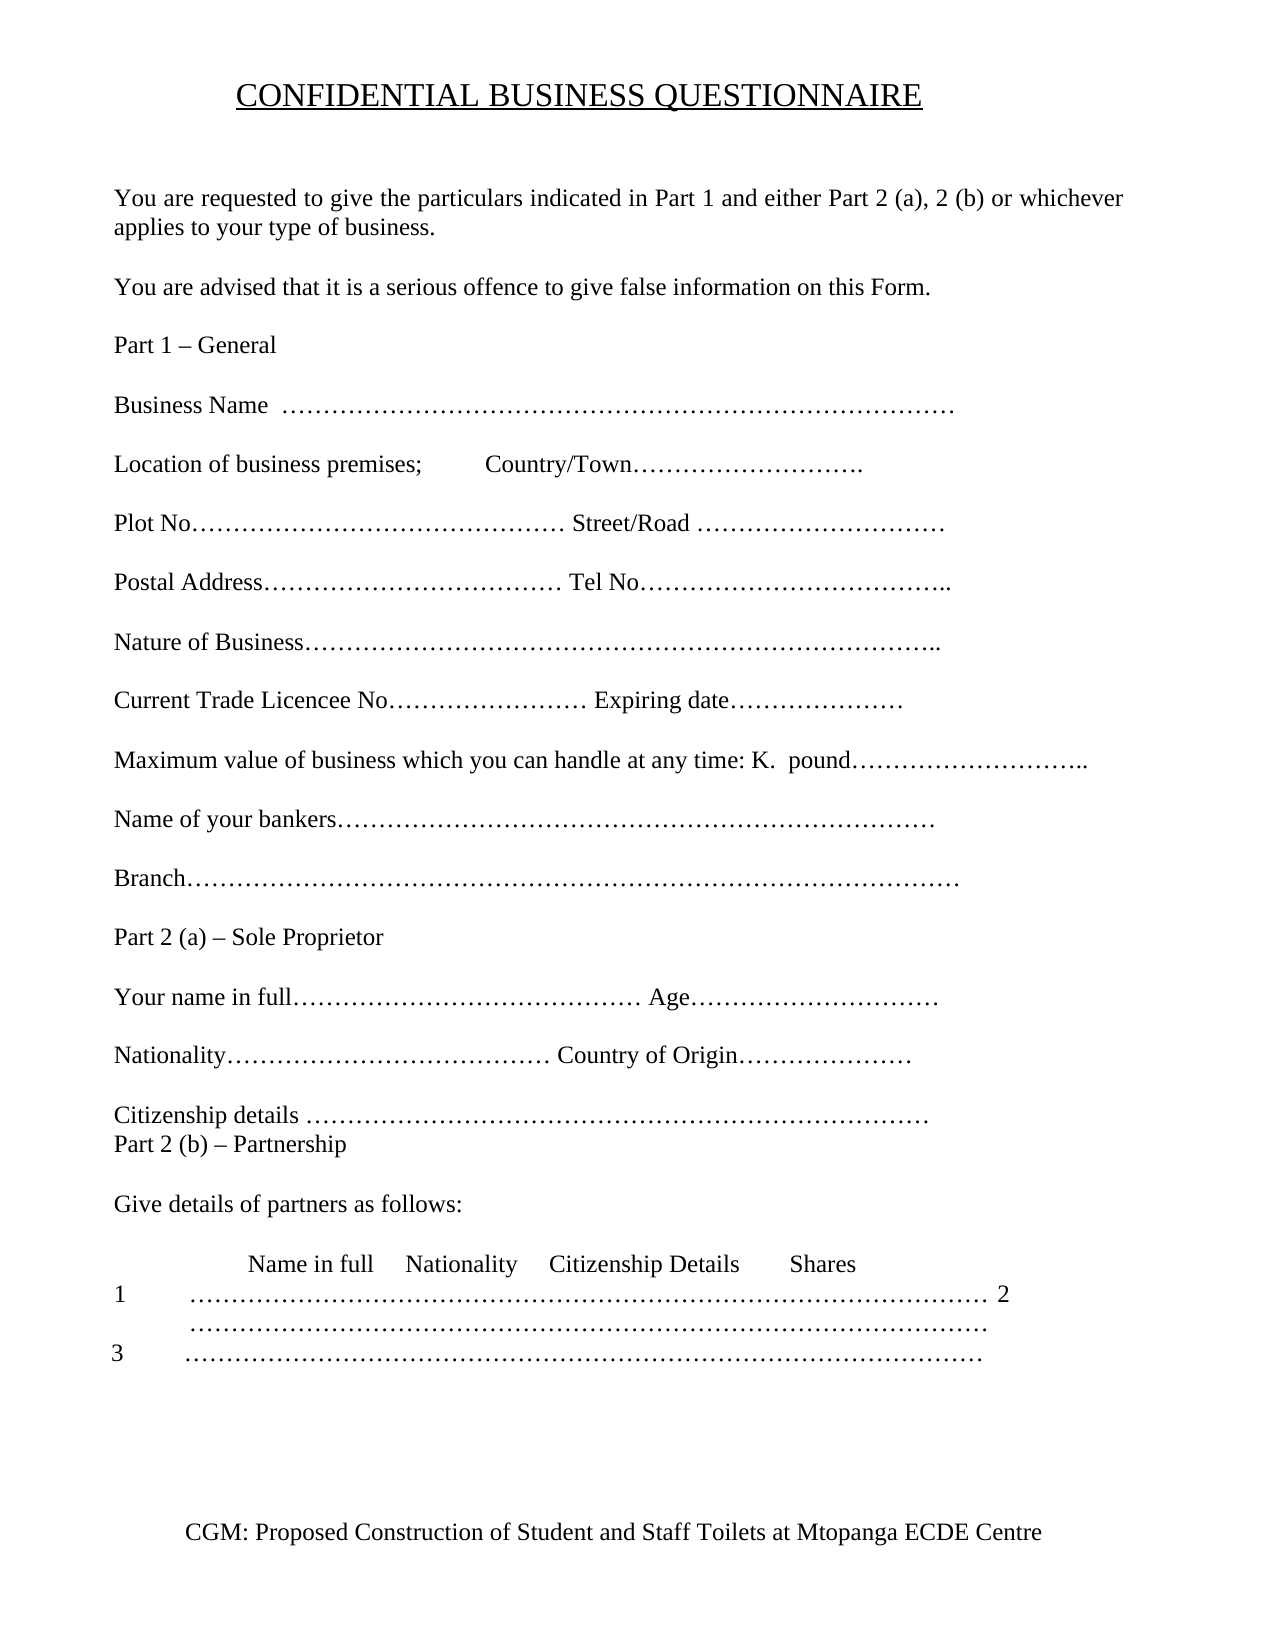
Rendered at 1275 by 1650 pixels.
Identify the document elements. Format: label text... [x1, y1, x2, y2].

text Your name in full…………………………………… Age………………………… [113, 982, 1182, 1010]
subtitle Name in full Nationality Citizenship Details Shares [36, 1249, 1190, 1278]
text Branch………………………………………………………………………………… [113, 863, 1182, 892]
text 1 …………………………………………………………………………………… 2 …………………………………………………………………………………… [113, 1279, 1009, 1337]
text Nationality………………………………… Country of Origin………………… [113, 1041, 1182, 1069]
text Part 2 (b) – Partnership [113, 1129, 1190, 1158]
subtitle CONFIDENTIAL BUSINESS QUESTIONNAIRE [236, 75, 1190, 113]
text You are requested to give the particulars indicated in Part 1 and either Part 2 (a), 2 (b) or whichever applies to your type of business. [113, 183, 1125, 241]
text Postal Address……………………………… Tel No……………………………….. [113, 567, 1182, 596]
subtitle Part 1 – General [113, 331, 1190, 359]
text Business Name ……………………………………………………………………… [113, 390, 1182, 419]
text Name of your bankers……………………………………………………………… [113, 804, 1182, 832]
text Nature of Business………………………………………………………………….. [113, 627, 1182, 655]
text You are advised that it is a serious offence to give false information on this Form. [113, 272, 1182, 300]
text Current Trade Licencee No…………………… Expiring date………………… [113, 686, 1182, 714]
text Location of business premises; Country/Town………………………. [113, 449, 1182, 478]
text Citizenship details ………………………………………………………………… [113, 1100, 1182, 1128]
subtitle Part 2 (a) – Sole Proprietor [113, 922, 1190, 951]
text Plot No……………………………………… Street/Road ………………………… [113, 508, 1182, 537]
text 3 …………………………………………………………………………………… [37, 1338, 1190, 1367]
text Give details of partners as follows: [113, 1189, 1190, 1218]
text Maximum value of business which you can handle at any time: K. pound……………………….. [113, 745, 1182, 773]
